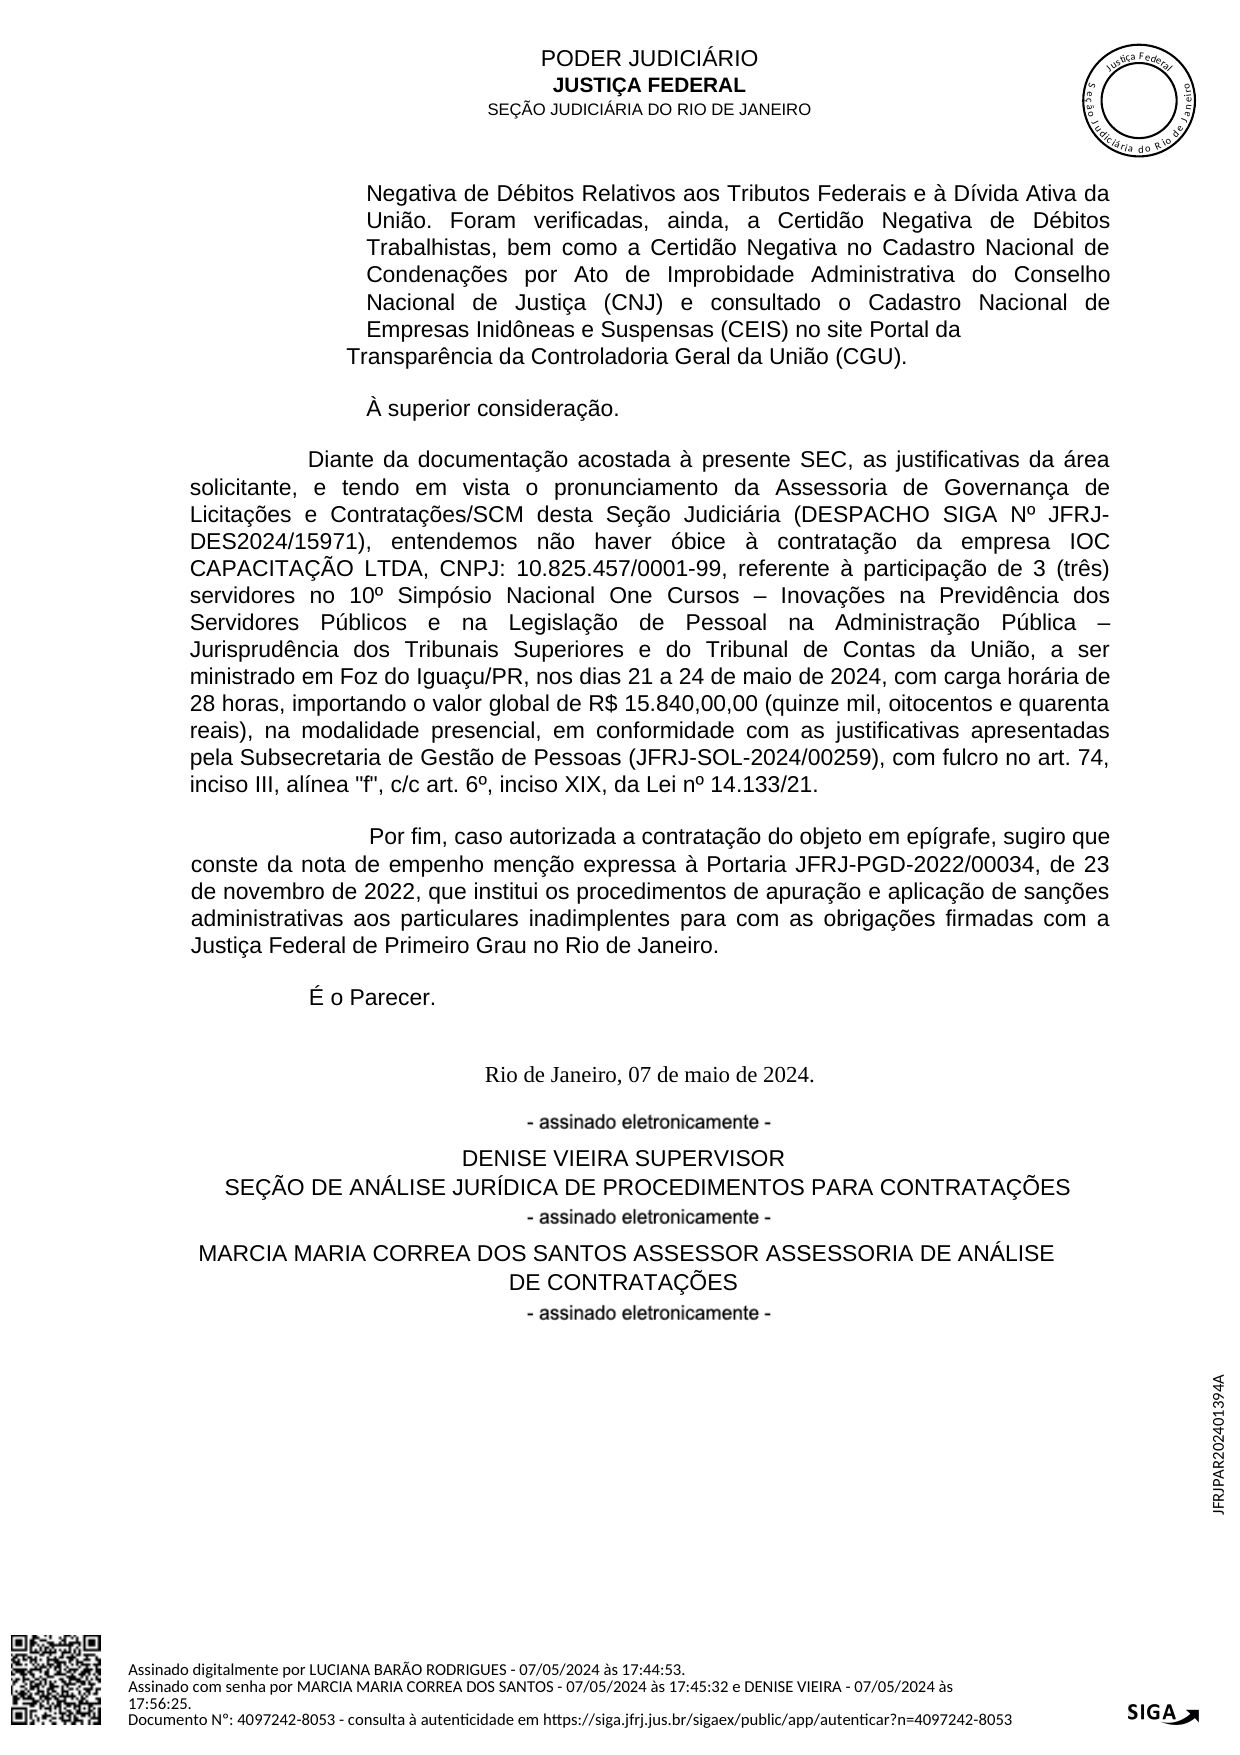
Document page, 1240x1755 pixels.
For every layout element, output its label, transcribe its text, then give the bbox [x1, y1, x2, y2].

text SEÇÃO DE ANÁLISE JURÍDICA DE PROCEDIMENTOS PARA CONTRATAÇÕES [224, 1173, 1111, 1200]
subtitle MARCIA MARIA CORREA DOS SANTOS ASSESSOR ASSESSORIA DE ANÁLISE DE CONTRATAÇÕES [189, 1240, 1063, 1295]
text Transparência da Controladoria Geral da União (CGU). [189, 343, 1064, 369]
text À superior consideração. [366, 395, 1111, 421]
text Negativa de Débitos Relativos aos Tributos Federais e à Dívida Ativa da União. Foram verificadas, ainda, a Certidão Negativa de Débitos Trabalhistas, bem como a Certidão Negativa no Cadastro Nacional de Condenações por Ato de Improbidade Administrativa do Conselho Nacional de Justiça (CNJ) e consultado o Cadastro Nacional de Empresas Inidôneas e Suspensas (CEIS) no site Portal da [366, 180, 1111, 342]
subtitle DENISE VIEIRA SUPERVISOR [189, 1144, 1063, 1171]
text Por fim, caso autorizada a contratação do objeto em epígrafe, sugiro que [191, 823, 1110, 849]
text Rio de Janeiro, 07 de maio de 2024. [191, 1061, 1109, 1087]
text É o Parecer. [309, 984, 1111, 1011]
text Diante da documentação acostada à presente SEC, as justificativas da área solicitante, e tendo em vista o pronunciamento da Assessoria de Governança de Licitações e Contratações/SCM desta Seção Judiciária (DESPACHO SIGA Nº JFRJ-DES2024/15971), entendemos não haver óbice à contratação da empresa IOC CAPACITAÇÃO LTDA, CNPJ: 10.825.457/0001-99, referente à participação de 3 (três) servidores no 10º Simpósio Nacional One Cursos – Inovações na Previdência dos Servidores Públicos e na Legislação de Pessoal na Administração Pública – Jurisprudência dos Tribunais Superiores e do Tribunal de Contas da União, a ser ministrado em Foz do Iguaçu/PR, nos dias 21 a 24 de maio de 2024, com carga horária de 28 horas, importando o valor global de R$ 15.840,00,00 (quinze mil, oitocentos e quarenta reais), na modalidade presencial, em conformidade com as justificativas apresentadas pela Subsecretaria de Gestão de Pessoas (JFRJ-SOL-2024/00259), com fulcro no art. 74, inciso III, alínea "f", c/c art. 6º, inciso XIX, da Lei nº 14.133/21. [189, 446, 1111, 798]
text conste da nota de empenho menção expressa à Portaria JFRJ-PGD-2022/00034, de 23 de novembro de 2022, que institui os procedimentos de apuração e aplicação de sanções administrativas aos particulares inadimplentes para com as obrigações firmadas com a Justiça Federal de Primeiro Grau no Rio de Janeiro. [191, 851, 1111, 959]
